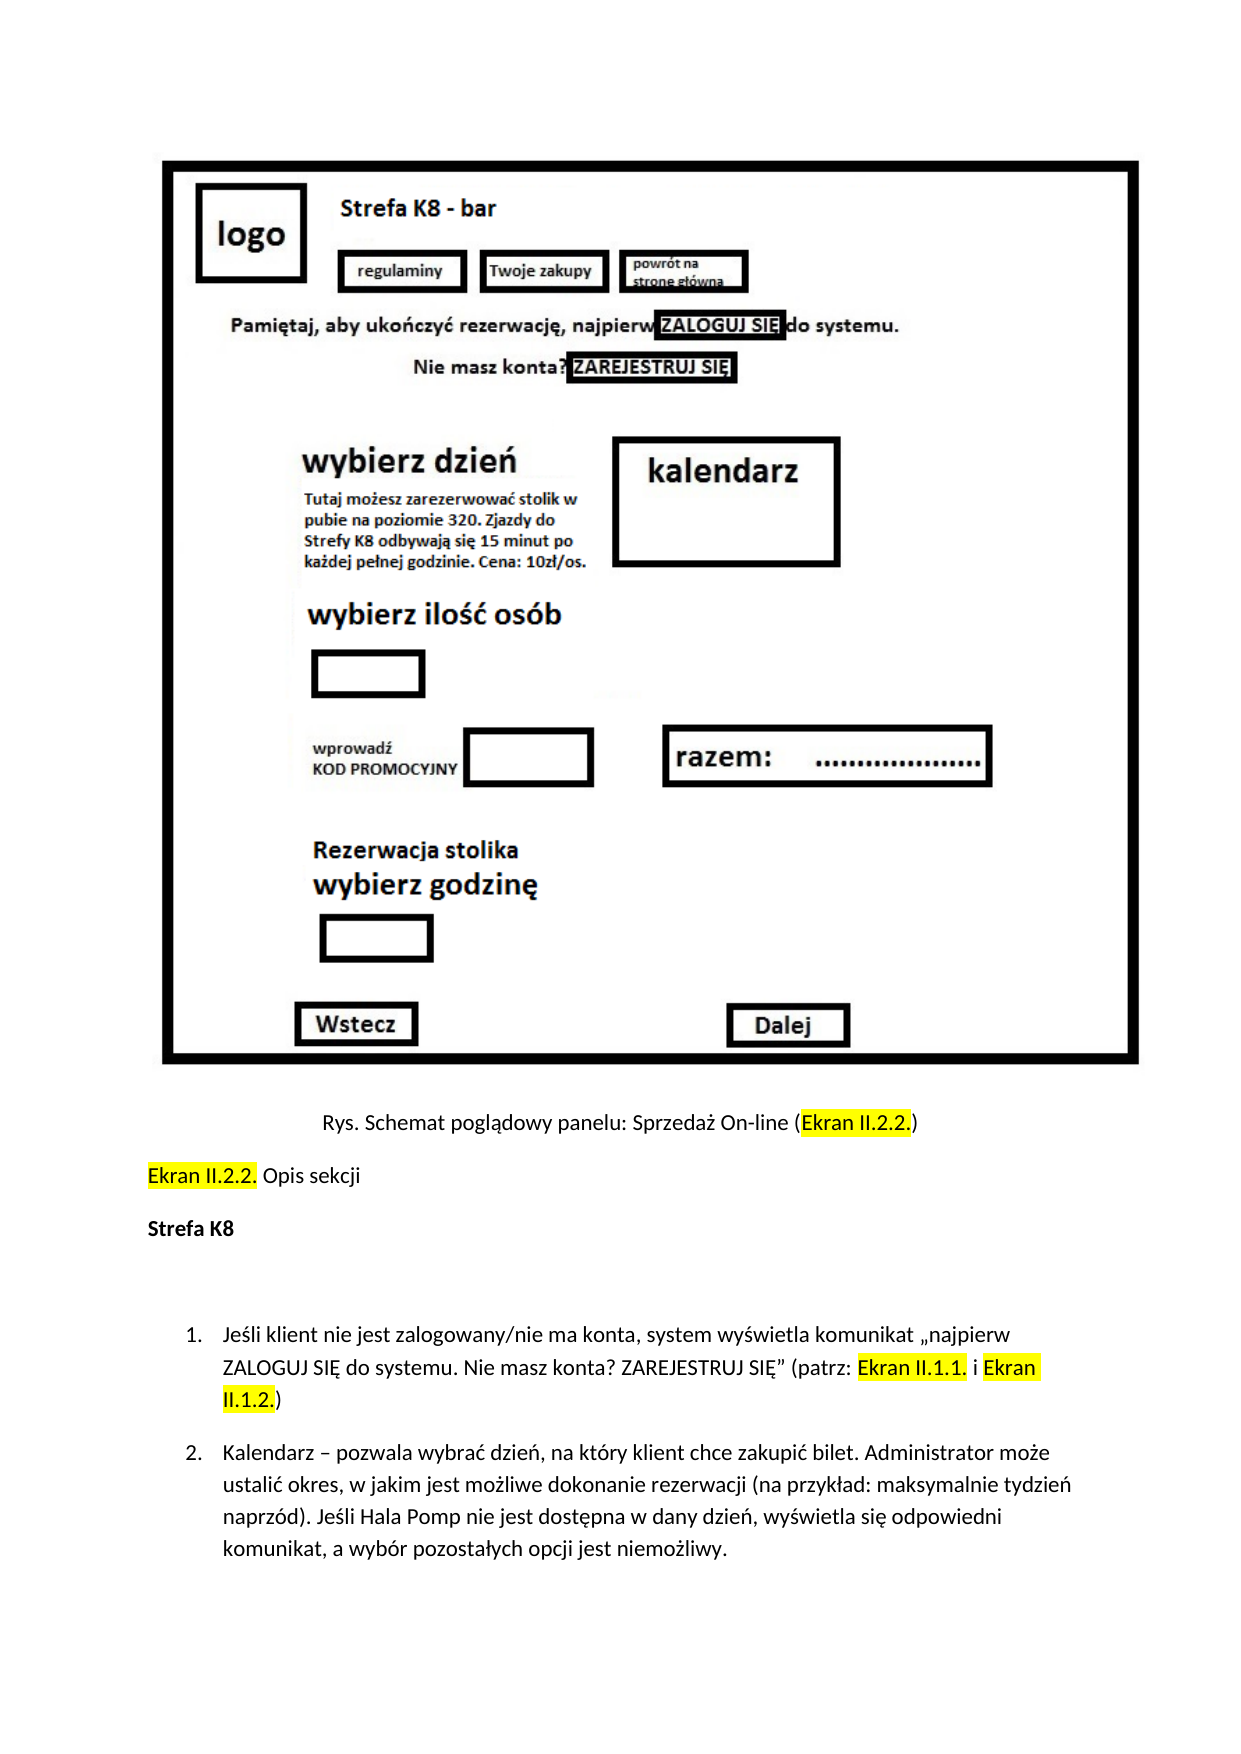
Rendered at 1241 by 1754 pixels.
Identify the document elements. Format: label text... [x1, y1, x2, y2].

list Kalendarz – pozwala wybrać dzień, na który klient chce zakupić bilet. Administrator może ustalić okres, w jakim jest możliwe dokonanie rezerwacji (na przykład: maksymalnie tydzień naprzód). Jeśli Hala Pomp nie jest dostępna w dany dzień, wyświetla się odpowiedni komunikat, a wybór pozostałych opcji jest niemożliwy. [185, 1438, 1093, 1563]
list Jeśli klient nie jest zalogowany/nie ma konta, system wyświetla komunikat „najpierw ZALOGUJ SIĘ do systemu. Nie masz konta? ZAREJESTRUJ SIĘ” (patrz: Ekran II.1.1. i Ekran II.1.2.) [185, 1321, 1093, 1413]
text Rys. Schemat poglądowy panelu: Sprzedaż On-line (Ekran II.2.2.) [148, 1108, 1093, 1137]
list Strefa K8 [148, 1214, 1093, 1243]
text Ekran II.2.2. Opis sekcji [148, 1162, 1093, 1189]
